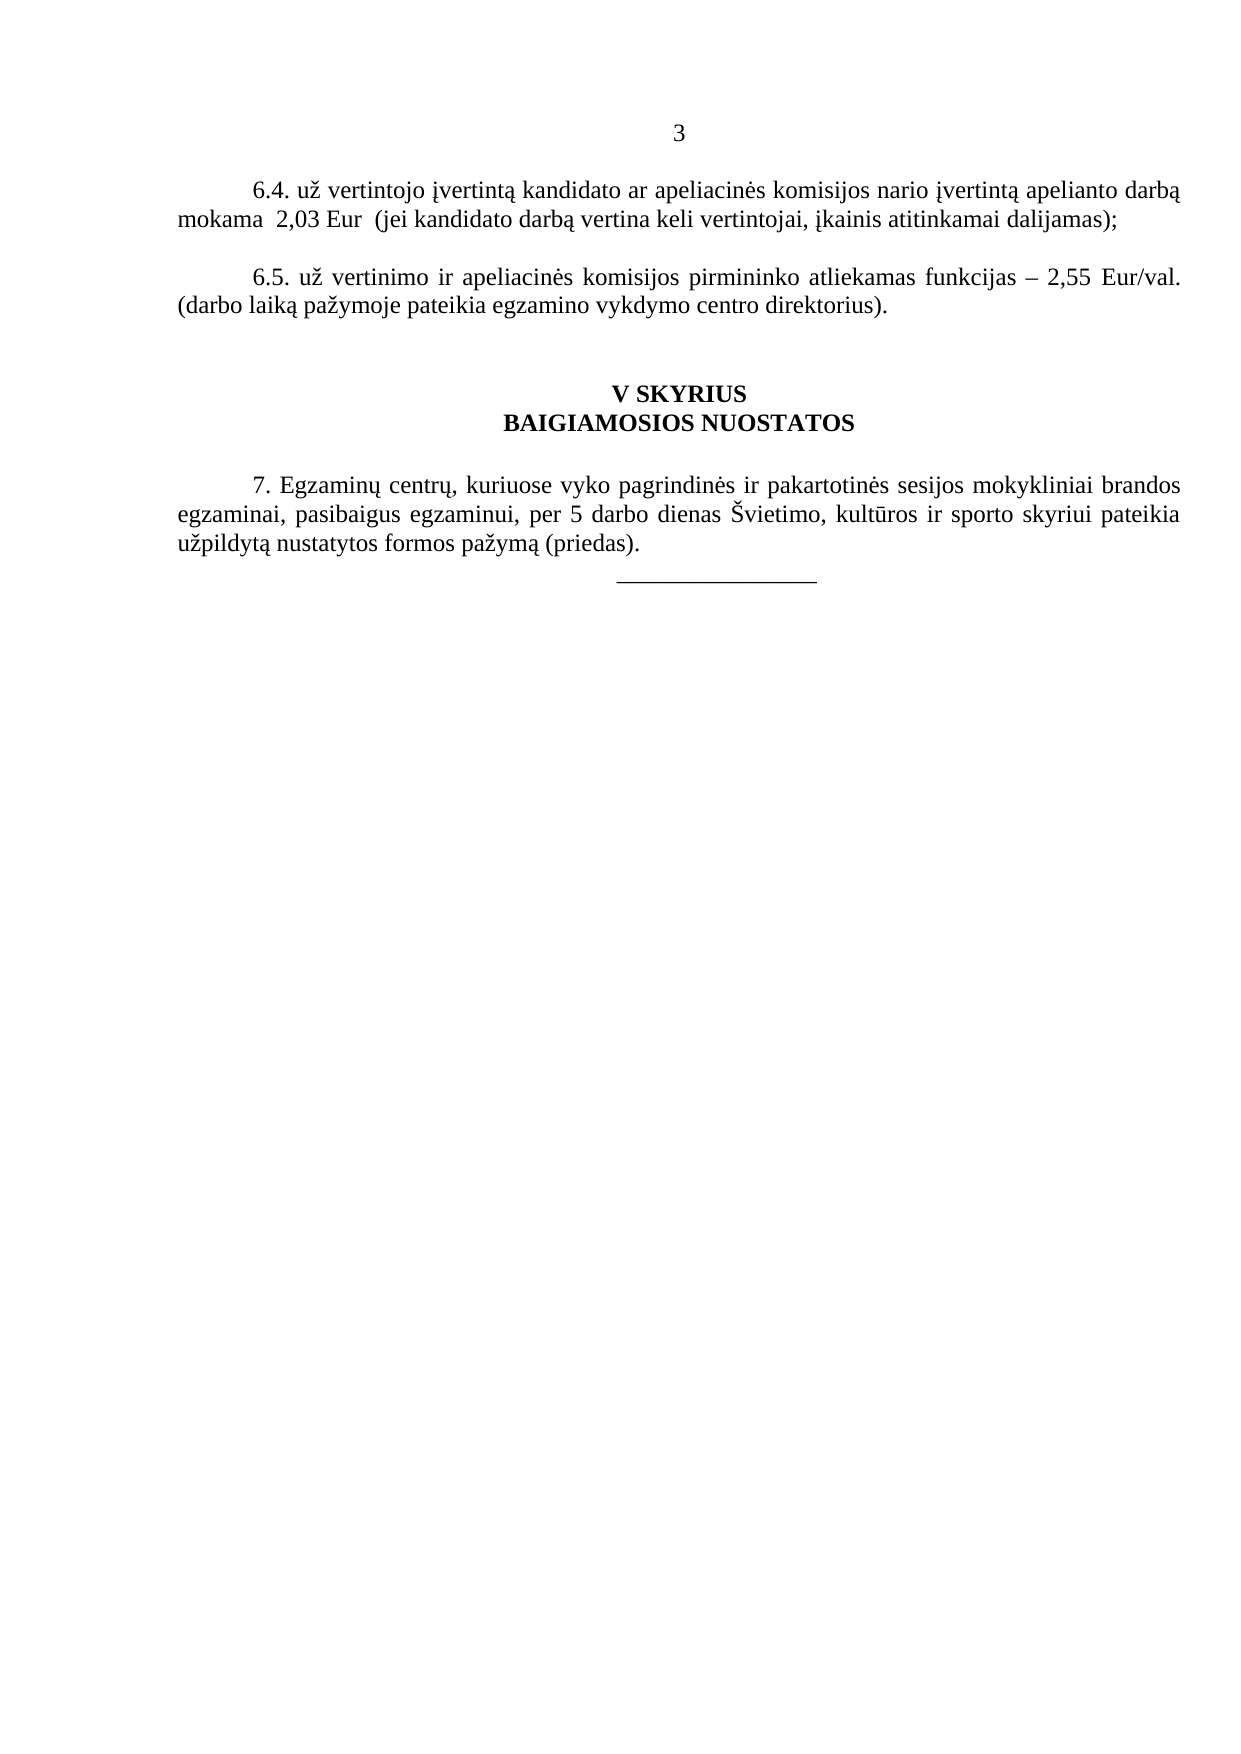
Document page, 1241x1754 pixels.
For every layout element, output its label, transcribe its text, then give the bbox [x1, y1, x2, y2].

text V SKYRIUS [177, 379, 1181, 408]
text 6.5. už vertinimo ir apeliacinės komisijos pirmininko atliekamas funkcijas – 2,55 Eur/val. (darbo laiką pažymoje pateikia egzamino vykdymo centro direktorius). [177, 262, 1181, 319]
text 6.4. už vertintojo įvertintą kandidato ar apeliacinės komisijos nario įvertintą apelianto darbą mokama 2,03 Eur (jei kandidato darbą vertina keli vertintojai, įkainis atitinkamai dalijamas); [177, 176, 1181, 233]
text BAIGIAMOSIOS NUOSTATOS [177, 408, 1181, 437]
text 7. Egzaminų centrų, kuriuose vyko pagrindinės ir pakartotinės sesijos mokykliniai brandos egzaminai, pasibaigus egzaminui, per 5 darbo dienas Švietimo, kultūros ir sporto skyriui pateikia užpildytą nustatytos formos pažymą (priedas). [177, 470, 1181, 557]
text ________________ [177, 557, 1181, 585]
